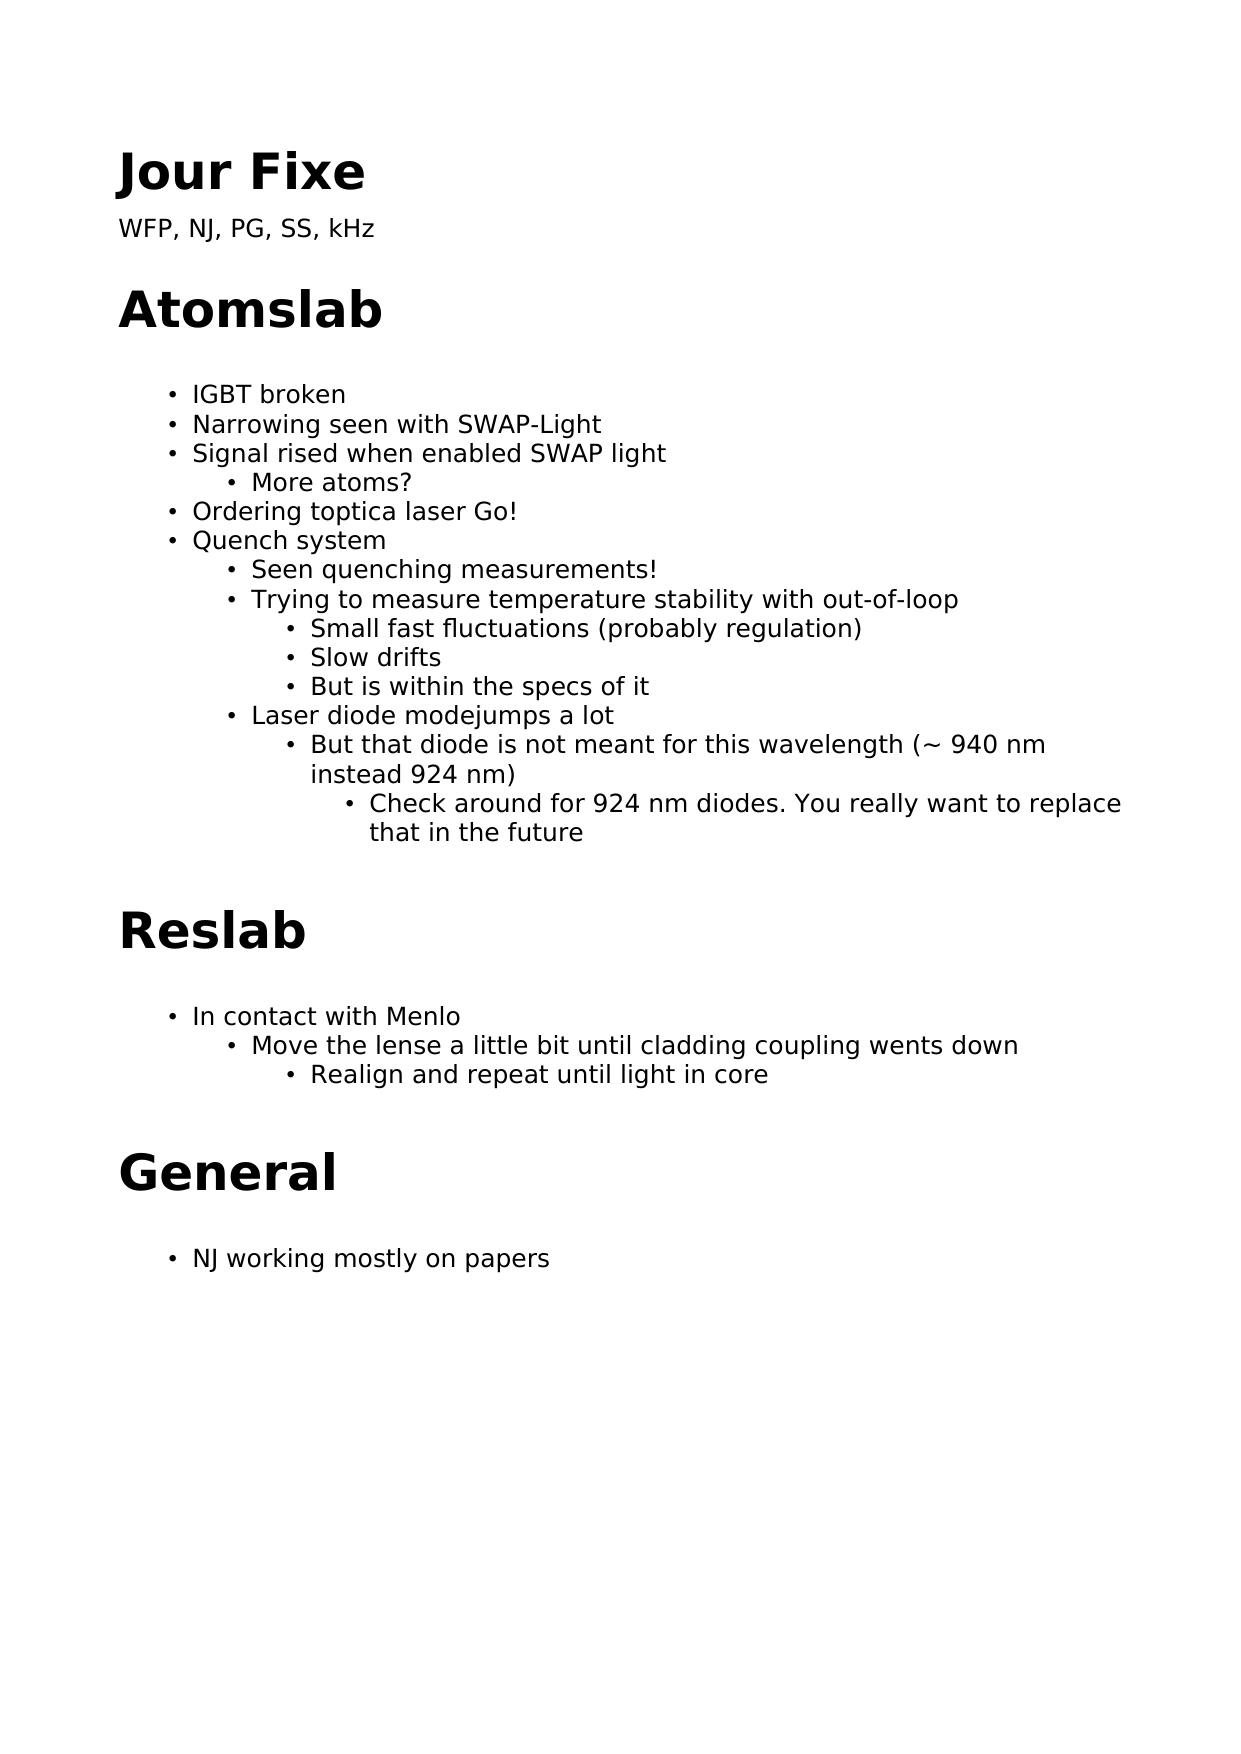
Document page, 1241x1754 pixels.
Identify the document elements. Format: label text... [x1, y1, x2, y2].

list Slow drifts [295, 643, 1122, 672]
list Narrowing seen with SWAP-Light [177, 410, 1122, 439]
list Laser diode modejumps a lot [236, 702, 1122, 731]
list Ordering toptica laser Go! [177, 497, 1122, 527]
list IGBT broken [177, 381, 1122, 410]
list Small fast fluctuations (probably regulation) [295, 614, 1122, 643]
list NJ working mostly on papers [177, 1244, 1122, 1273]
list But is within the specs of it [295, 672, 1122, 702]
subtitle Atomslab [118, 281, 1122, 339]
list Signal rised when enabled SWAP light [177, 439, 1122, 468]
list But that diode is not meant for this wavelength (~ 940 nm instead 924 nm) [295, 731, 1122, 789]
subtitle General [118, 1144, 1122, 1202]
list In contact with Menlo [177, 1002, 1122, 1031]
text WFP, NJ, PG, SS, kHz [118, 214, 1122, 243]
list Realign and repeat until light in core [295, 1060, 1122, 1089]
subtitle Reslab [118, 902, 1122, 960]
list Move the lense a little bit until cladding coupling wents down [236, 1031, 1122, 1060]
list Check around for 924 nm diodes. You really want to replace that in the future [354, 789, 1122, 847]
list Trying to measure temperature stability with out-of-loop [236, 585, 1122, 614]
list More atoms? [236, 468, 1122, 497]
list Quench system [177, 527, 1122, 556]
subtitle Jour Fixe [118, 143, 1122, 201]
list Seen quenching measurements! [236, 556, 1122, 585]
